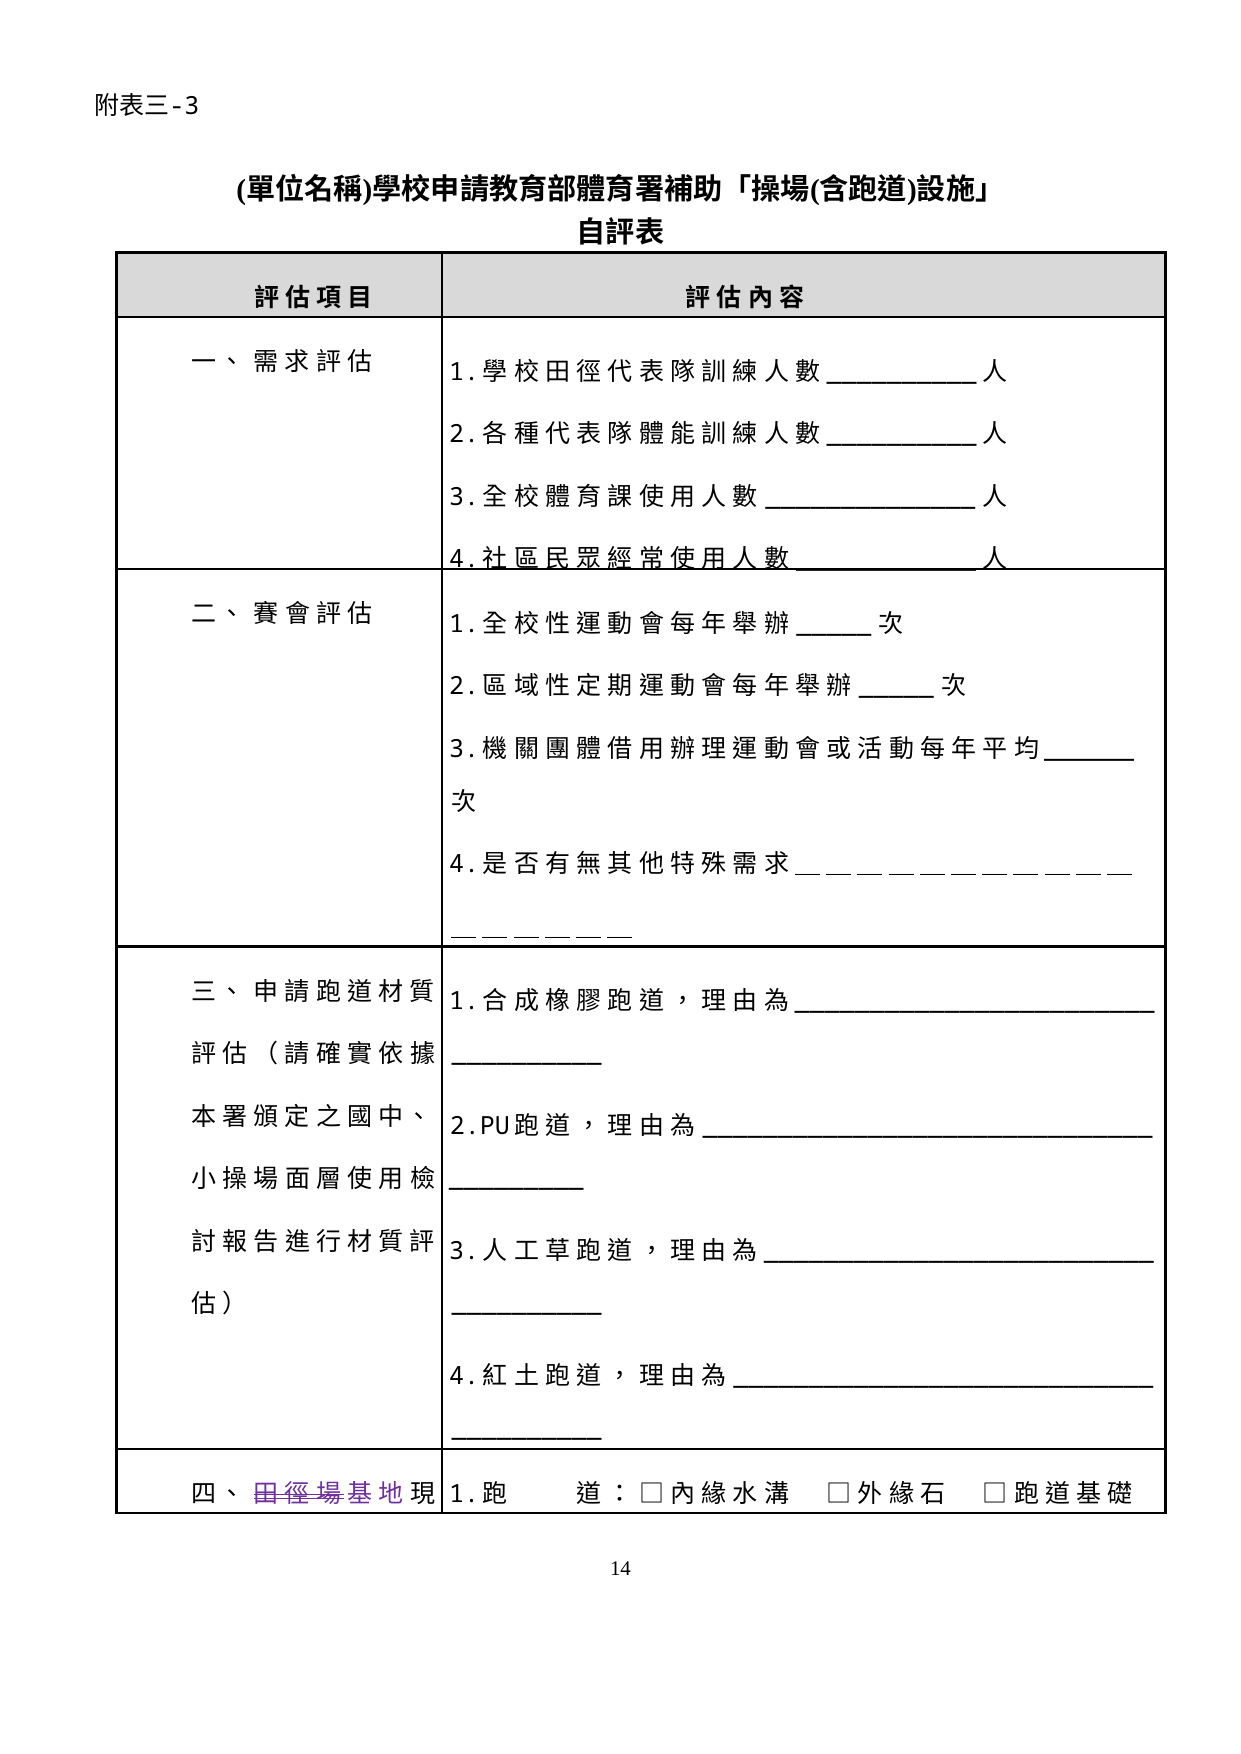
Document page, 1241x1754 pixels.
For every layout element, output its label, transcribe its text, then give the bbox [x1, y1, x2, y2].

text 自評表 [188, 208, 1052, 251]
text 附表三-3 [94, 85, 209, 121]
table_cell 二、賽會評估 [118, 570, 441, 945]
table_cell 三、申請跑道材質評估（請確實依據本署頒定之國中、小操場面層使用檢討報告進行材質評估） [118, 948, 441, 1447]
text [79, 78, 224, 129]
table_cell 1.全校性運動會每年舉辦_____次 2.區域性定期運動會每年舉辦_____次 3.機關團體借用辦理運動會或活動每年平均______次 4.是否有無其他特殊需求＿＿＿＿＿＿＿＿＿＿＿＿＿＿＿＿＿ [443, 570, 1164, 945]
table_cell 1.學校田徑代表隊訓練人數__________人 2.各種代表隊體能訓練人數__________人 3.全校體育課使用人數______________人 4.社區民眾經常使用人數____________人 [443, 318, 1164, 568]
table_cell 一、需求評估 [118, 318, 441, 568]
table_header 評估內容 [443, 254, 1164, 316]
table_cell 1.合成橡膠跑道，理由為__________________________________ 2.PU跑道，理由為_______________________________________ 3.人工草跑道，理由為____________________________________ 4.紅土跑道，理由為______________________________________ [443, 948, 1164, 1447]
table_cell 四、田徑場基地現 [118, 1450, 441, 1512]
text (單位名稱)學校申請教育部體育署補助「操場(含跑道)設施」 [188, 166, 1052, 208]
table_cell 1.跑 道：□內緣水溝 □外緣石 □跑道基礎 [443, 1450, 1164, 1512]
table_header 評估項目 [118, 254, 441, 316]
